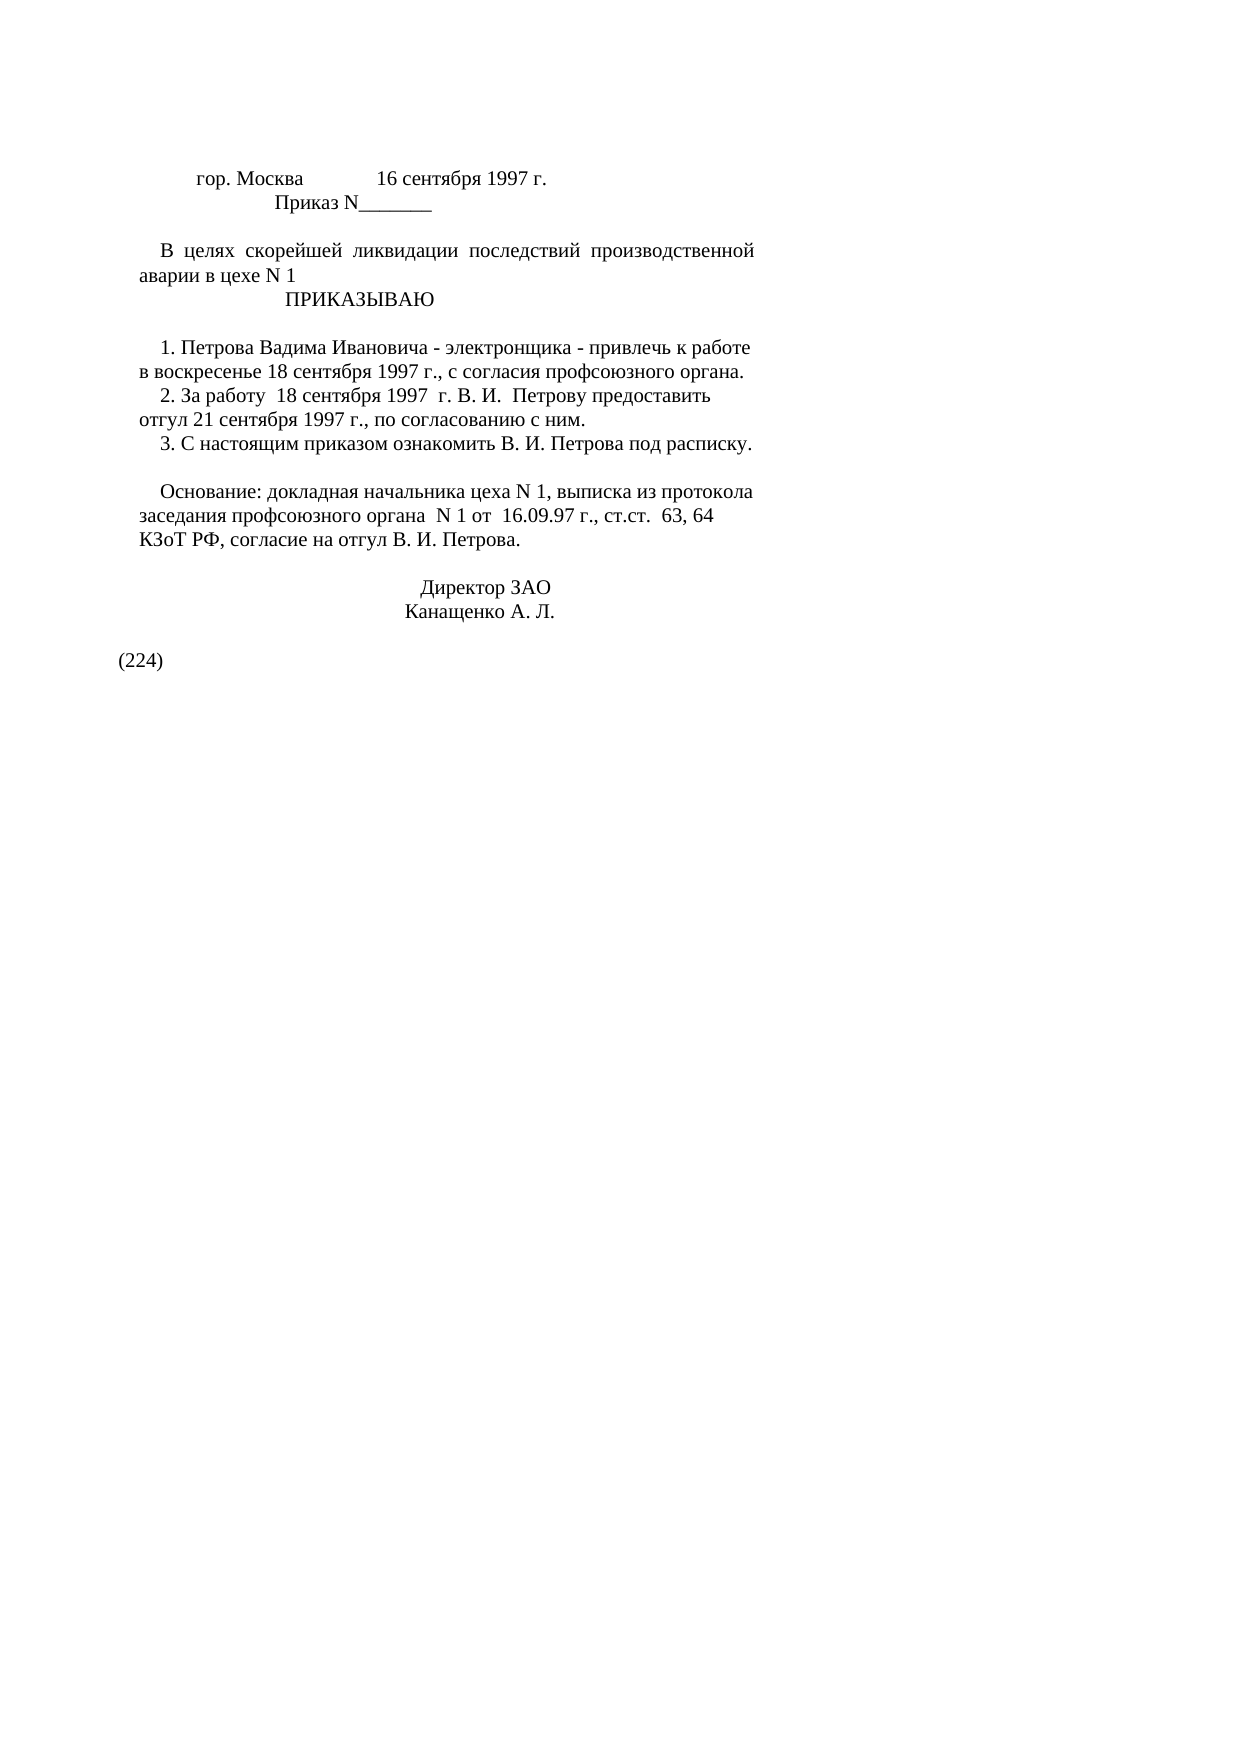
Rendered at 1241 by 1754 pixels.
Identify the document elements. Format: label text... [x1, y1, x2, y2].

text Приказ N_______ [118, 190, 1122, 214]
text В целях скорейшей ликвидации последствий производственной [118, 238, 1122, 262]
text Канащенко А. Л. [118, 599, 1122, 623]
text отгул 21 сентября 1997 г., по согласованию с ним. [118, 407, 1122, 431]
text ПРИКАЗЫВАЮ [118, 287, 1122, 311]
text в воскресенье 18 сентября 1997 г., с согласия профсоюзного органа. [118, 359, 1122, 383]
text 1. Петрова Вадима Ивановича - электронщика - привлечь к работе [118, 335, 1122, 359]
text 3. С настоящим приказом ознакомить В. И. Петрова под расписку. [118, 431, 1122, 455]
text 2. За работу 18 сентября 1997 г. В. И. Петрову предоставить [118, 383, 1122, 407]
text (224) [118, 647, 1122, 672]
text Директор ЗАО [118, 575, 1122, 599]
text заседания профсоюзного органа N 1 от 16.09.97 г., ст.ст. 63, 64 [118, 503, 1122, 527]
text аварии в цехе N 1 [118, 262, 1122, 287]
text гор. Москва 16 сентября 1997 г. [118, 166, 1122, 190]
text Основание: докладная начальника цеха N 1, выписка из протокола [118, 479, 1122, 503]
text КЗоТ РФ, согласие на отгул В. И. Петрова. [118, 527, 1122, 551]
